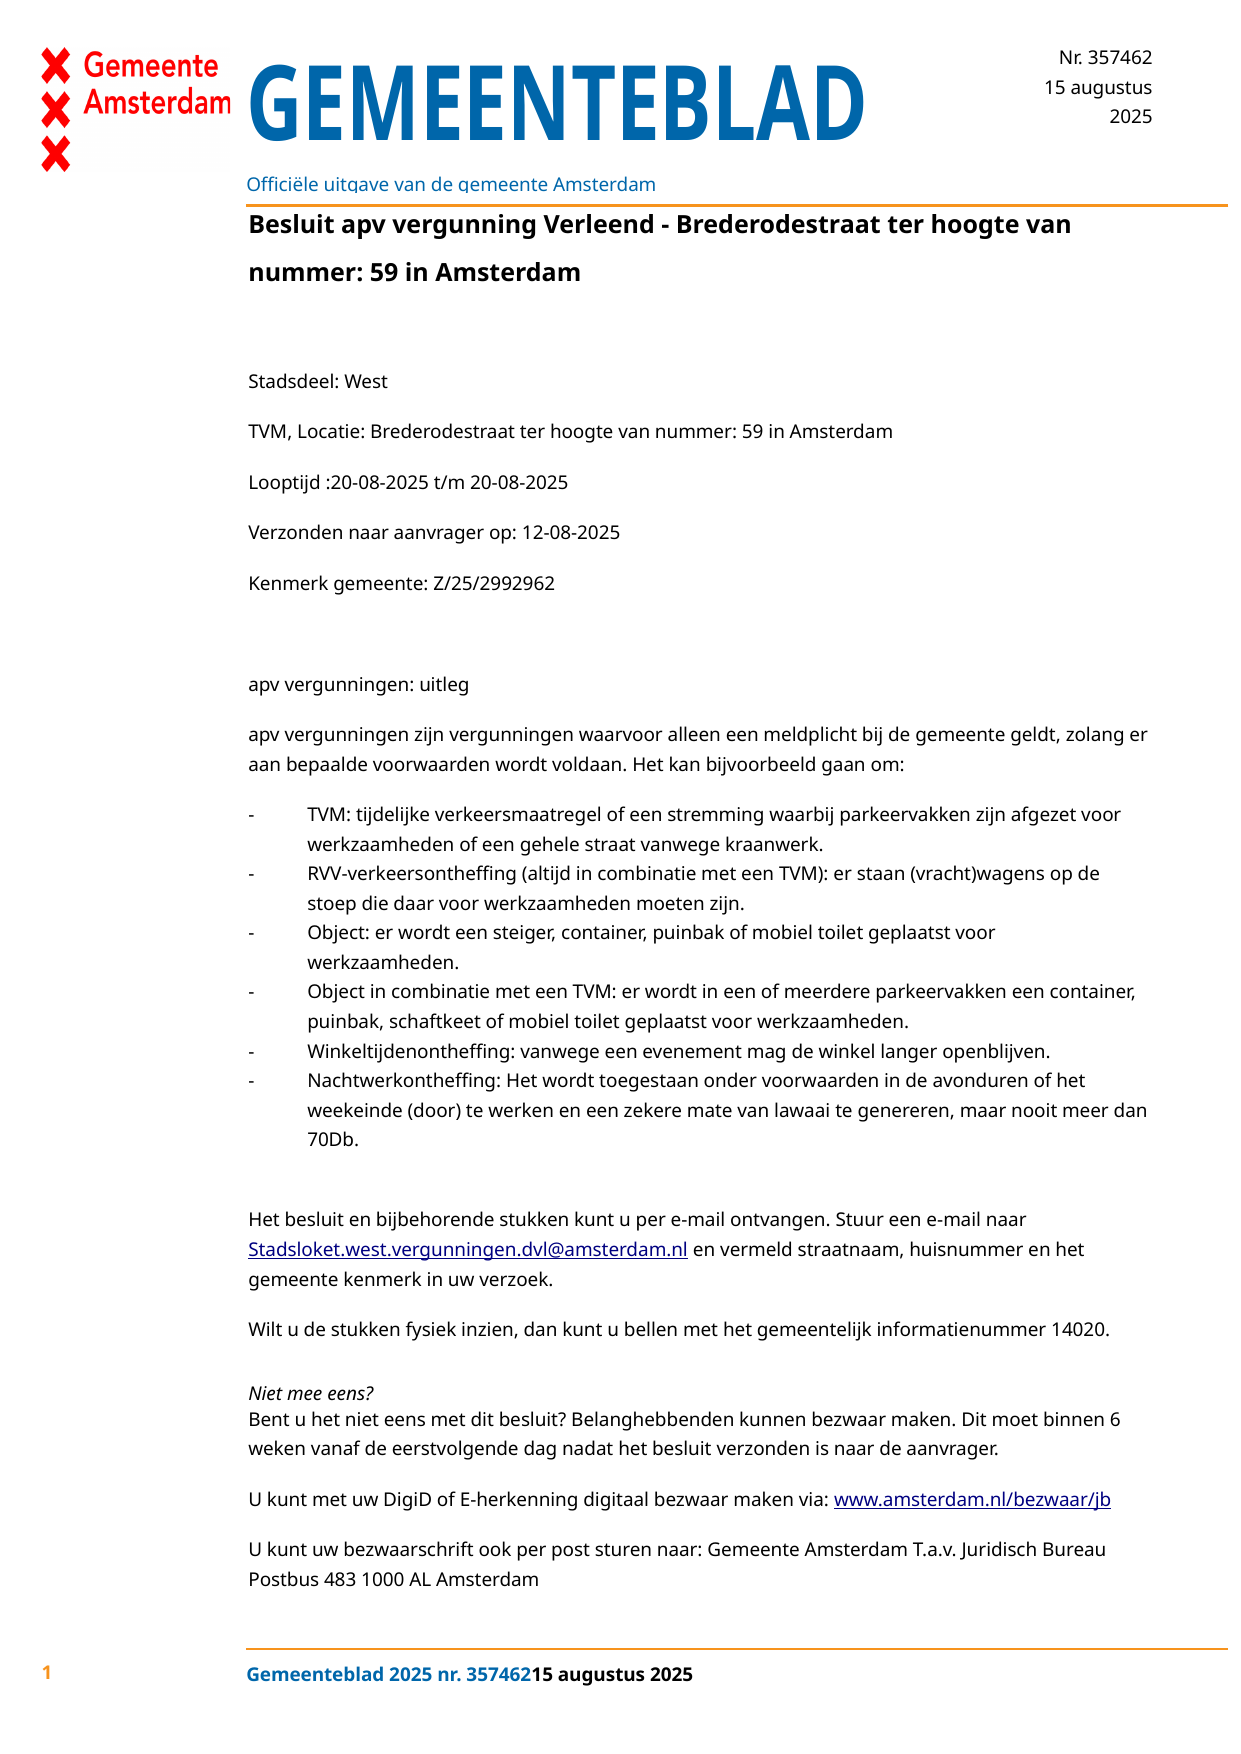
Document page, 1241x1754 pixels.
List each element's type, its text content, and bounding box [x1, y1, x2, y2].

list TVM: tijdelijke verkeersmaatregel of een stremming waarbij parkeervakken zijn afgezet voor werkzaamheden of een gehele straat vanwege kraanwerk. [248, 801, 1152, 857]
text Het besluit en bijbehorende stukken kunt u per e-mail ontvangen. Stuur een e-mail naar Stadsloket.west.vergunningen.dvl@amsterdam.nl en vermeld straatnaam, huisnummer en het gemeente kenmerk in uw verzoek. [248, 1207, 1152, 1292]
text TVM, Locatie: Brederodestraat ter hoogte van nummer: 59 in Amsterdam [248, 419, 1152, 444]
text Besluit apv vergunning Verleend - Brederodestraat ter hoogte van nummer: 59 in Amsterdam [248, 207, 1152, 288]
list Object: er wordt een steiger, container, puinbak of mobiel toilet geplaatst voor werkzaamheden. [248, 919, 1152, 975]
text Niet mee eens? [248, 1380, 1152, 1406]
text Bent u het niet eens met dit besluit? Belanghebbenden kunnen bezwaar maken. Dit moet binnen 6 weken vanaf de eerstvolgende dag nadat het besluit verzonden is naar de aanvrager. [248, 1406, 1152, 1461]
list Object in combinatie met een TVM: er wordt in een of meerdere parkeervakken een container, puinbak, schaftkeet of mobiel toilet geplaatst voor werkzaamheden. [248, 979, 1152, 1034]
text apv vergunningen zijn vergunningen waarvoor alleen een meldplicht bij de gemeente geldt, zolang er aan bepaalde voorwaarden wordt voldaan. Het kan bijvoorbeeld gaan om: [248, 721, 1152, 777]
picture [41, 47, 231, 172]
text Wilt u de stukken fysiek inzien, dan kunt u bellen met het gemeentelijk informatienummer 14020. [248, 1316, 1152, 1342]
text U kunt met uw DigiD of E-herkenning digitaal bezwaar maken via: www.amsterdam.nl/bezwaar/jb [248, 1486, 1152, 1512]
text U kunt uw bezwaarschrift ook per post sturen naar: Gemeente Amsterdam T.a.v. Juridisch Bureau Postbus 483 1000 AL Amsterdam [248, 1536, 1152, 1592]
text Kenmerk gemeente: Z/25/2992962 [248, 570, 1152, 596]
text Stadsdeel: West [248, 368, 1152, 394]
list Winkeltijdenontheffing: vanwege een evenement mag de winkel langer openblijven. [248, 1038, 1152, 1064]
list Nachtwerkontheffing: Het wordt toegestaan onder voorwaarden in de avonduren of het weekeinde (door) te werken en een zekere mate van lawaai te genereren, maar nooit meer dan 70Db. [248, 1067, 1152, 1152]
text Looptijd :20-08-2025 t/m 20-08-2025 [248, 469, 1152, 495]
list RVV-verkeersontheffing (altijd in combinatie met een TVM): er staan (vracht)wagens op de stoep die daar voor werkzaamheden moeten zijn. [248, 860, 1152, 916]
text Verzonden naar aanvrager op: 12-08-2025 [248, 519, 1152, 545]
text apv vergunningen: uitleg [248, 671, 1152, 697]
